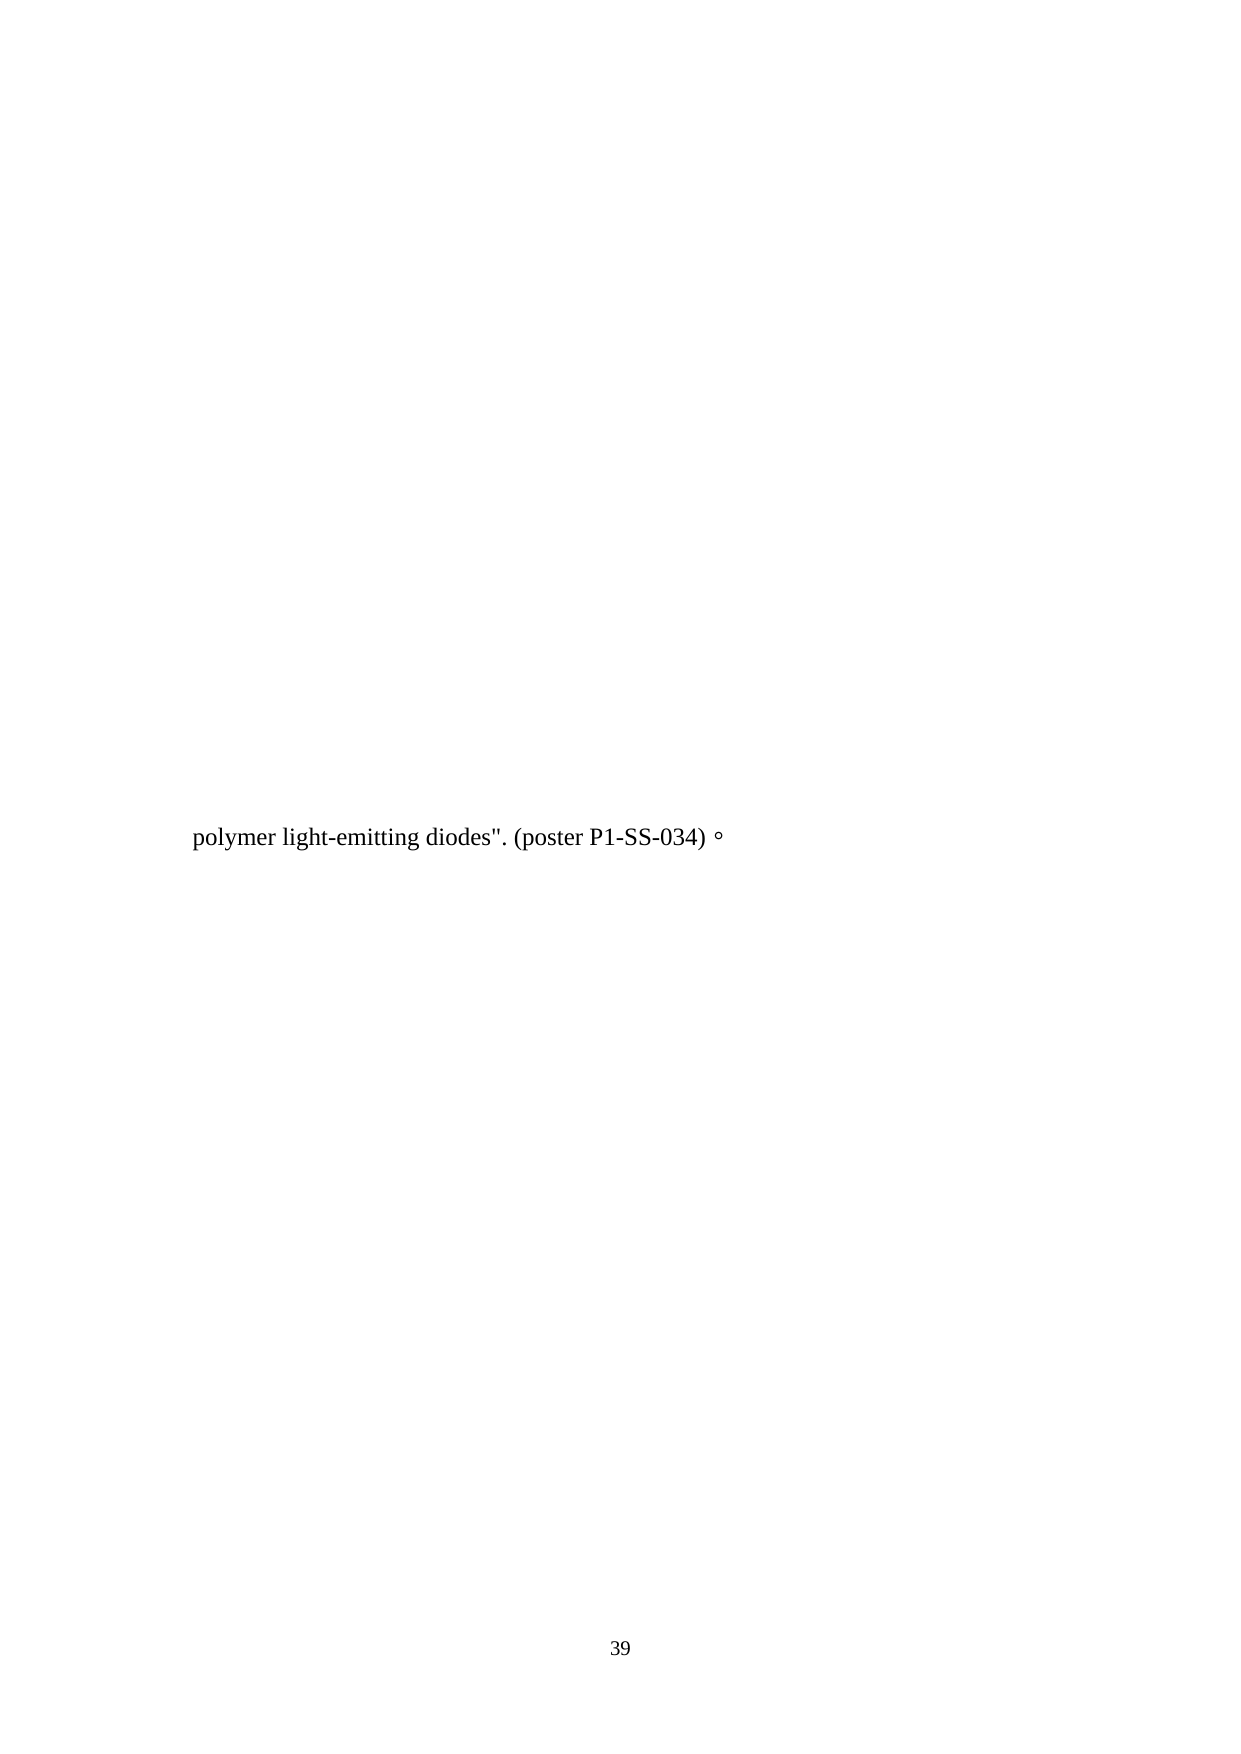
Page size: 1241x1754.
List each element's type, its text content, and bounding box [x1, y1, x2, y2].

text polymer light-emitting diodes". (poster P1-SS-034)。 [155, 816, 1122, 852]
